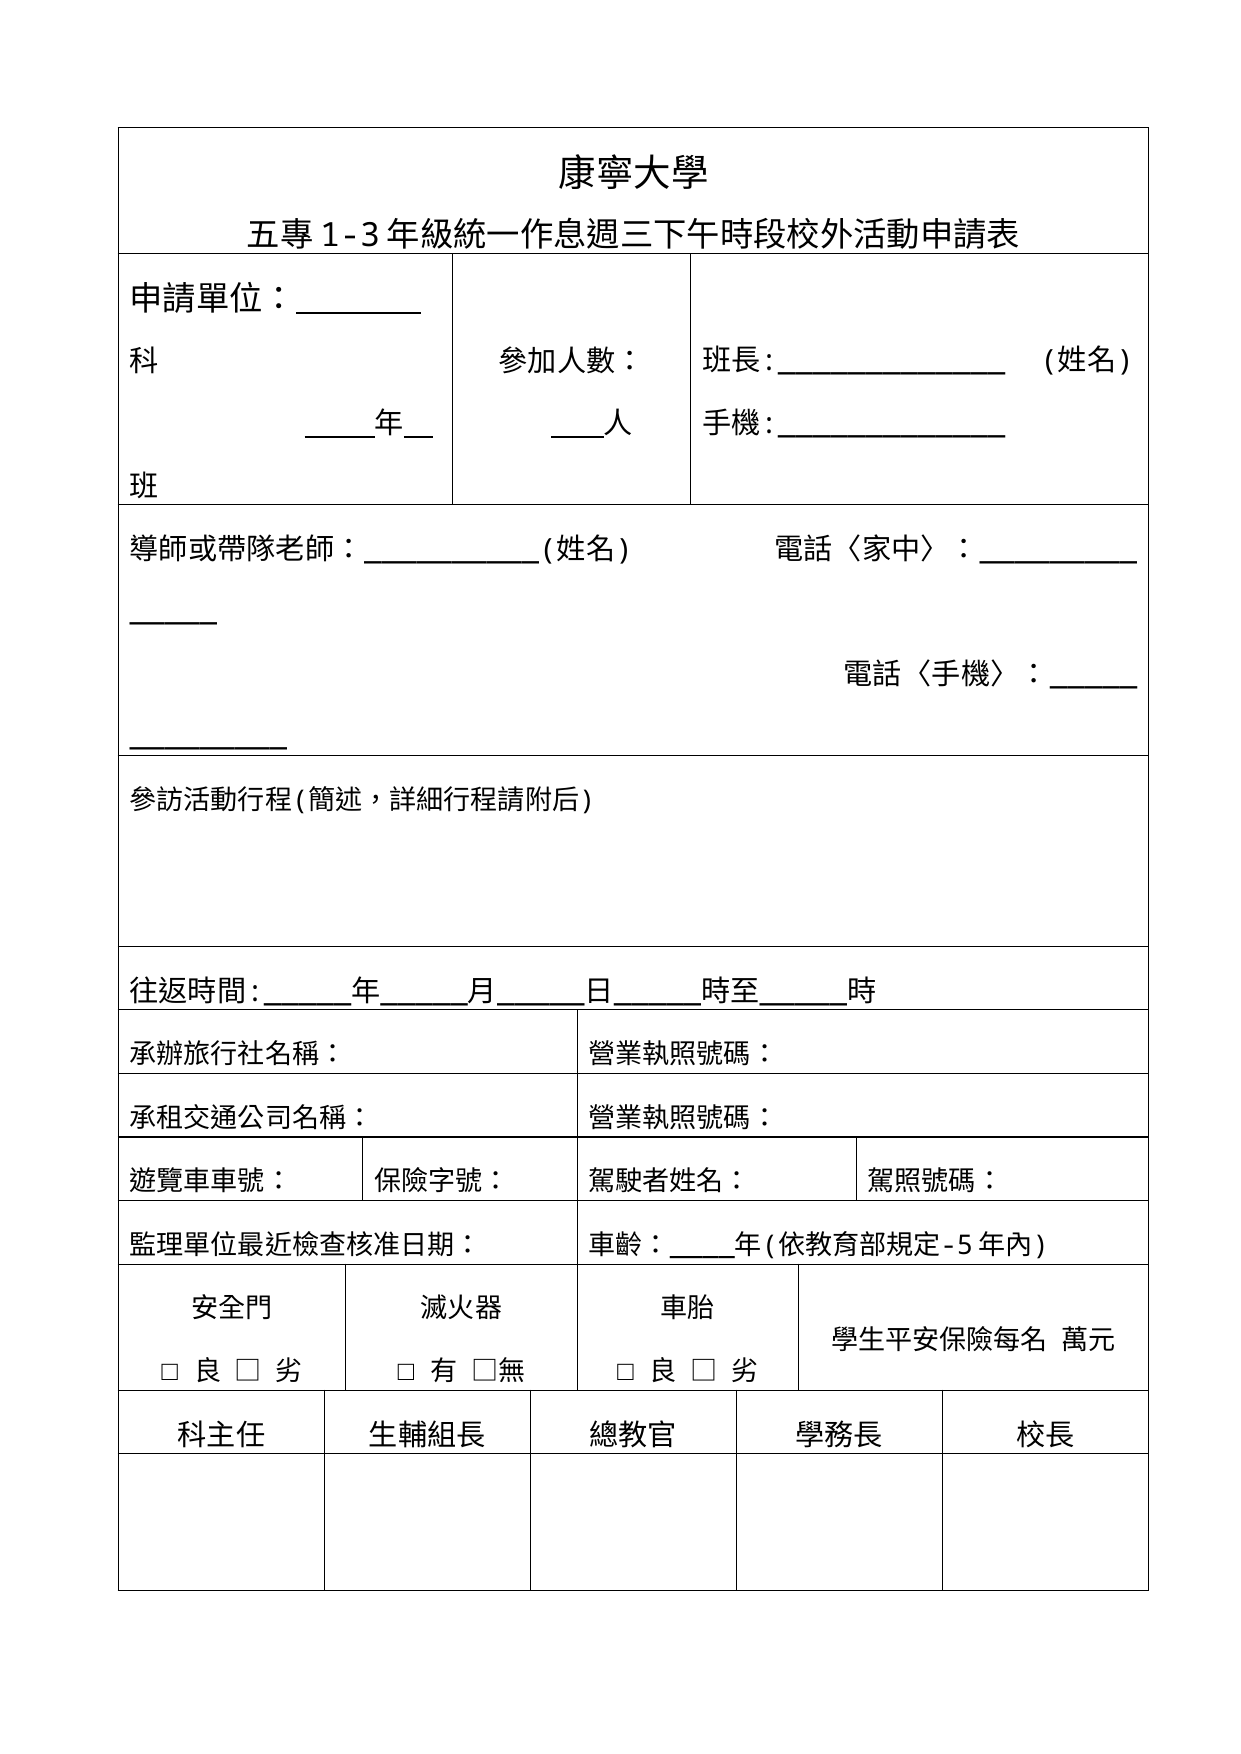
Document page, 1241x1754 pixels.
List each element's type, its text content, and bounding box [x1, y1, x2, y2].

table_cell [119, 1454, 324, 1590]
table_cell 科主任 [119, 1391, 324, 1453]
table_cell 滅火器 □ 有 □無 [346, 1265, 577, 1389]
table_cell 承辦旅行社名稱： [119, 1010, 577, 1073]
table_cell 生輔組長 [325, 1391, 530, 1453]
table_cell [531, 1454, 736, 1590]
table_cell [737, 1454, 942, 1590]
table_cell 營業執照號碼： [578, 1010, 1148, 1073]
table_cell [943, 1454, 1148, 1590]
table_cell 校長 [943, 1391, 1148, 1453]
table_cell 安全門 □ 良 □ 劣 [119, 1265, 345, 1389]
table_cell 總教官 [531, 1391, 736, 1453]
table_cell 監理單位最近檢查核准日期： [119, 1201, 577, 1263]
table_cell 保險字號： [363, 1138, 577, 1200]
table_cell 車胎 □ 良 □ 劣 [578, 1265, 798, 1389]
table_header 康寧大學 五專1-3年級統一作息週三下午時段校外活動申請表 [119, 128, 1148, 253]
table_cell 參加人數： 人 [453, 254, 690, 504]
table_cell 學生平安保險每名 萬元 [799, 1265, 1148, 1389]
table_cell 學務長 [737, 1391, 942, 1453]
table_cell [325, 1454, 530, 1590]
table_cell 營業執照號碼： [578, 1074, 1148, 1136]
table_cell 參訪活動行程(簡述，詳細行程請附后) [119, 756, 1148, 946]
table_cell 遊覽車車號： [119, 1138, 362, 1200]
table_cell 導師或帶隊老師：__________(姓名) 電話〈家中〉：______________ 電話〈手機〉：______________ [119, 505, 1148, 755]
table_cell 往返時間:_____年_____月_____日_____時至_____時 [119, 947, 1148, 1009]
table_cell 駕駛者姓名： [578, 1138, 856, 1200]
table_cell 車齡：____年(依教育部規定-5年內) [578, 1201, 1148, 1263]
table_cell 申請單位： 科 年 班 [119, 254, 452, 504]
table_cell 班長:_____________ (姓名) 手機:_____________ [691, 254, 1148, 504]
table_cell 承租交通公司名稱： [119, 1074, 577, 1136]
table_cell 駕照號碼： [857, 1138, 1148, 1200]
